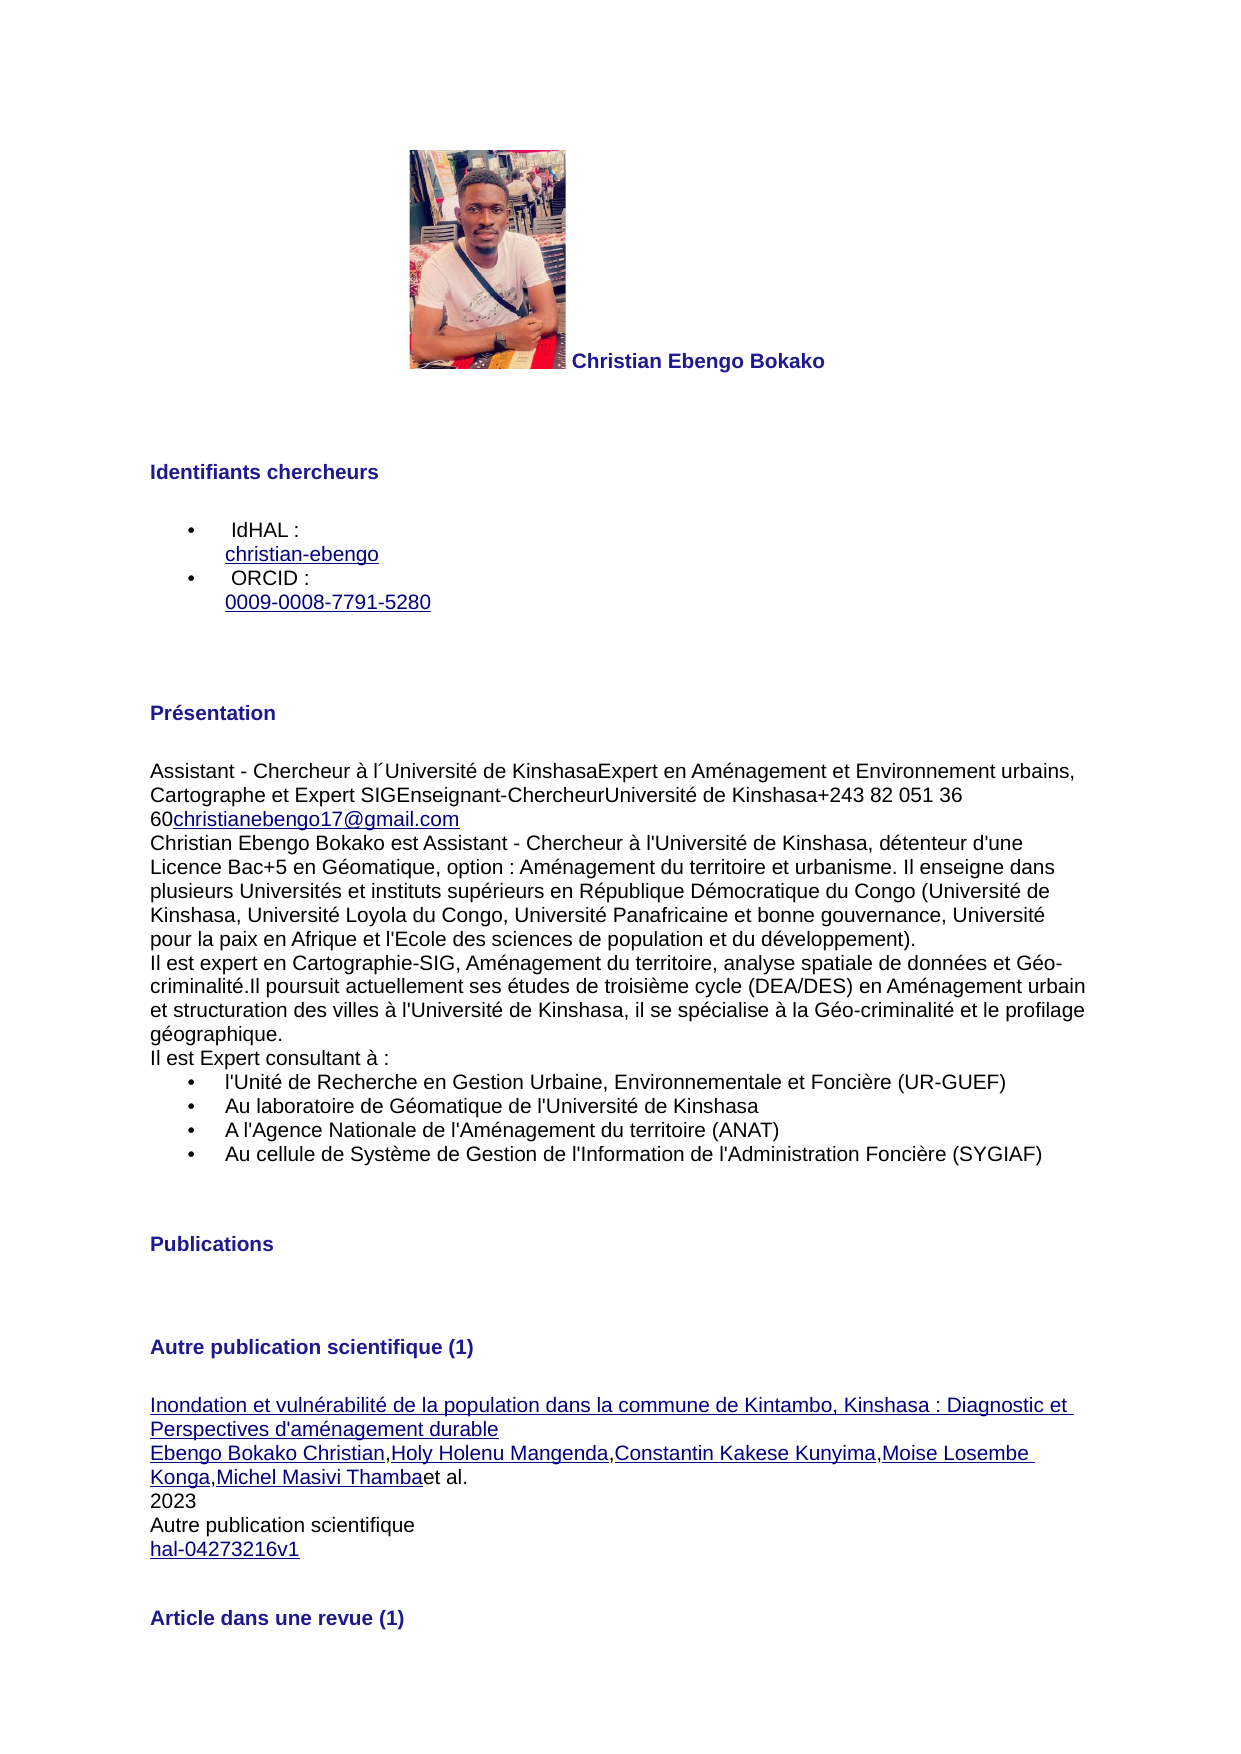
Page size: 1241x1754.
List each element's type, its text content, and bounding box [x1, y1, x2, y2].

list l'Unité de Recherche en Gestion Urbaine, Environnementale et Foncière (UR-GUEF) [187, 1070, 1090, 1094]
list Au cellule de Système de Gestion de l'Information de l'Administration Foncière (SYGIAF) [187, 1142, 1090, 1166]
subtitle Christian Ebengo Bokako [150, 150, 1090, 373]
subtitle Identifiants chercheurs [150, 460, 1090, 484]
list 0009-0008-7791-5280 [187, 590, 1090, 614]
list A l'Agence Nationale de l'Aménagement du territoire (ANAT) [187, 1118, 1090, 1142]
text Christian Ebengo Bokako est Assistant - Chercheur à l'Université de Kinshasa, détenteur d'une Licence Bac+5 en Géomatique, option : Aménagement du territoire et urbanisme. Il enseigne dans plusieurs Universités et instituts supérieurs en République Démocratique du Congo (Université de Kinshasa, Université Loyola du Congo, Université Panafricaine et bonne gouvernance, Université pour la paix en Afrique et l'Ecole des sciences de population et du développement). [150, 831, 1090, 950]
text Assistant - Chercheur à l´Université de KinshasaExpert en Aménagement et Environnement urbains, Cartographe et Expert SIGEnseignant-ChercheurUniversité de Kinshasa+243 82 051 36 60christianebengo17@gmail.com [150, 759, 1090, 831]
subtitle Présentation [150, 700, 1090, 724]
subtitle Autre publication scientifique (1) [150, 1335, 1090, 1359]
text Il est Expert consultant à : [150, 1046, 1090, 1070]
list IdHAL : [187, 518, 1090, 542]
list Au laboratoire de Géomatique de l'Université de Kinshasa [187, 1094, 1090, 1118]
list ORCID : [187, 566, 1090, 590]
list christian-ebengo [187, 542, 1090, 566]
text Il est expert en Cartographie-SIG, Aménagement du territoire, analyse spatiale de données et Géo-criminalité.Il poursuit actuellement ses études de troisième cycle (DEA/DES) en Aménagement urbain et structuration des villes à l'Université de Kinshasa, il se spécialise à la Géo-criminalité et le profilage géographique. [150, 950, 1090, 1046]
subtitle Article dans une revue (1) [150, 1606, 1090, 1629]
table_header Inondation et vulnérabilité de la population dans la commune de Kintambo, Kinshasa : Diagnostic et Perspectives d'aménagement durable Ebengo Bokako Christian,Holy Holenu Mangenda,Constantin Kakese Kunyima,Moise Losembe Konga,Michel Masivi Thambaet al. 2023 Autre publication scientifique hal-04273216v1 [150, 1393, 1090, 1561]
subtitle Publications [150, 1232, 1090, 1256]
picture [409, 150, 566, 369]
